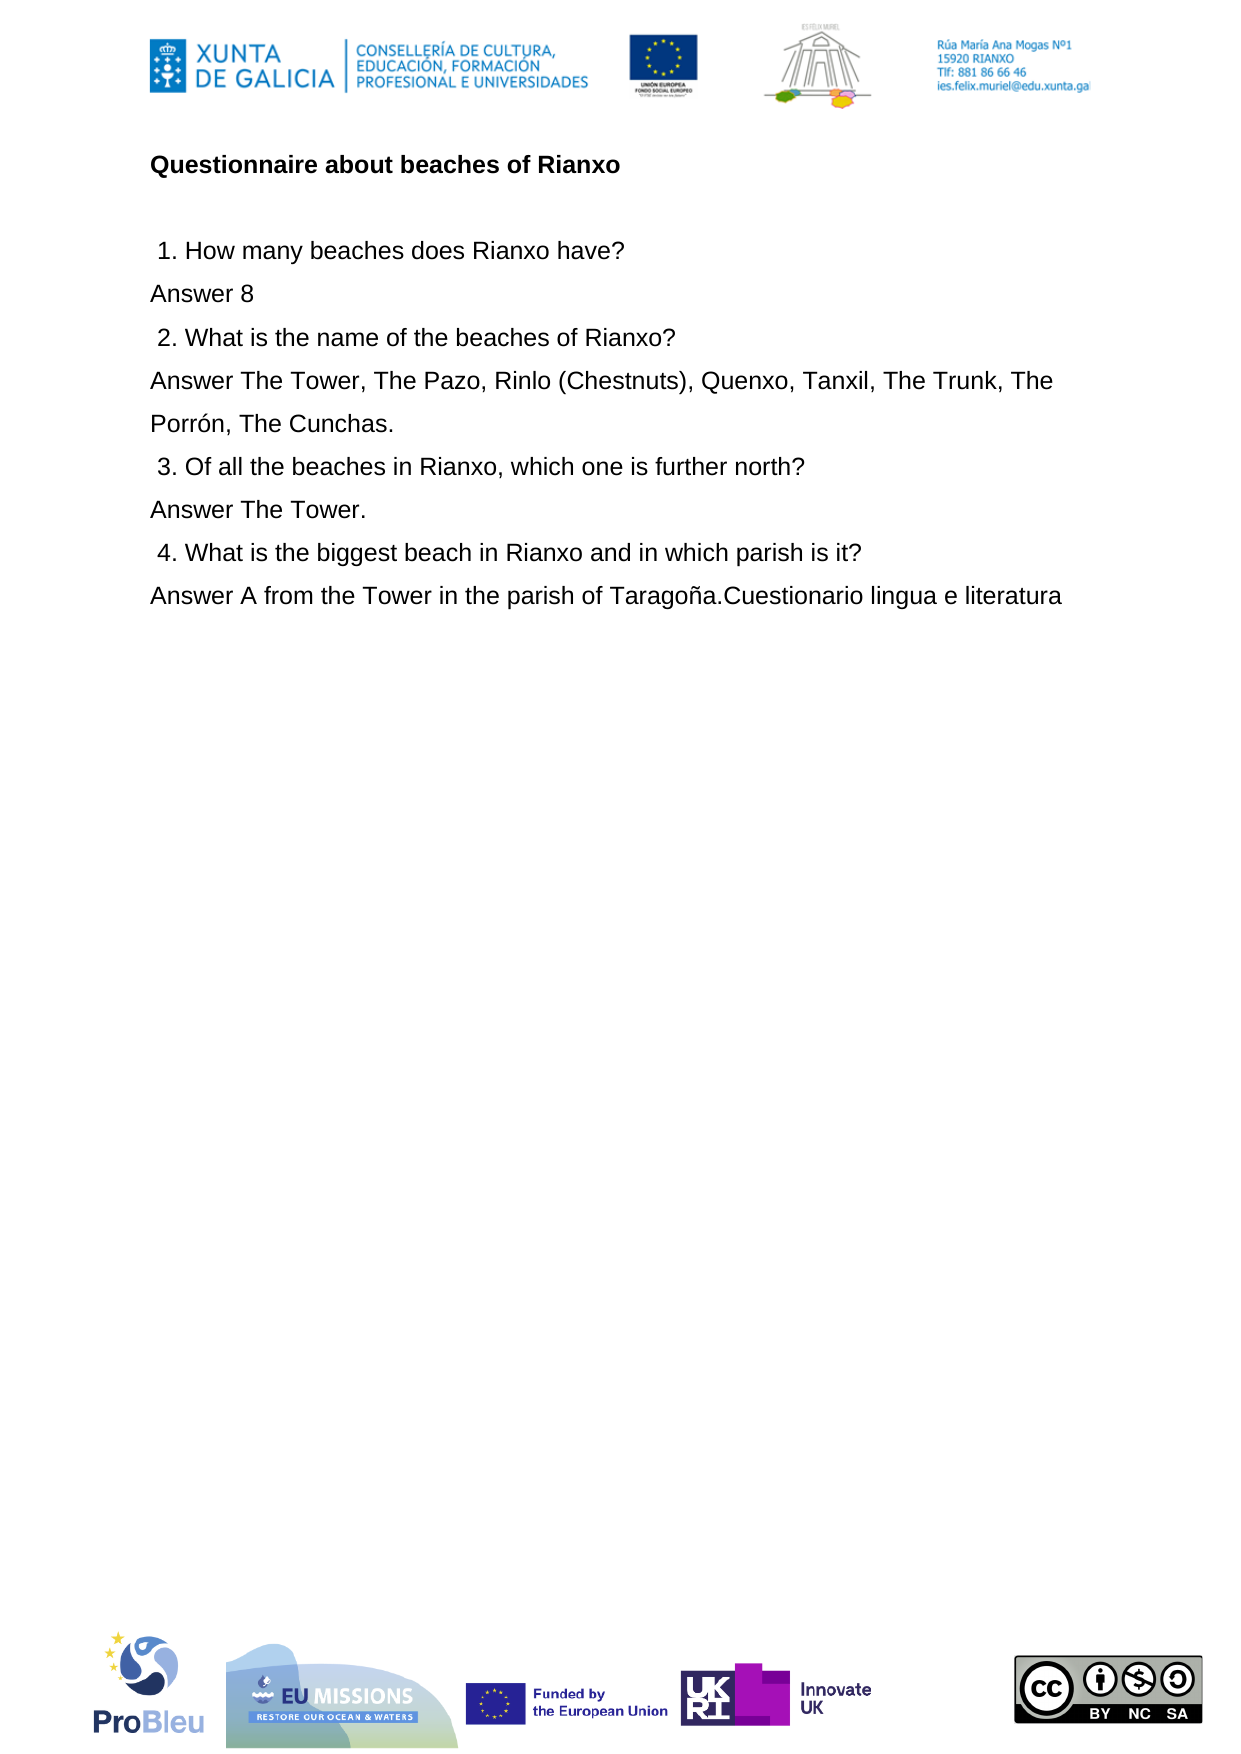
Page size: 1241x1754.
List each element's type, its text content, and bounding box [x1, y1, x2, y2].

text Answer The Tower, The Pazo, Rinlo (Chestnuts), Quenxo, Tanxil, The Trunk, The Porrón, The Cunchas. [150, 366, 1090, 437]
text 1. How many beaches does Rianxo have? [150, 236, 1090, 265]
text Questionnaire about beaches of Rianxo [150, 150, 1090, 179]
picture [149, 23, 1091, 109]
text Answer 8 [150, 279, 1090, 308]
text Answer The Tower. [150, 495, 1090, 524]
picture [89, 1626, 876, 1752]
picture [1014, 1655, 1203, 1724]
text 2. What is the name of the beaches of Rianxo? [150, 322, 1090, 351]
text 4. What is the biggest beach in Rianxo and in which parish is it? [150, 538, 1090, 567]
text Answer A from the Tower in the parish of Taragoña.Cuestionario lingua e literatura [150, 581, 1090, 610]
text 3. Of all the beaches in Rianxo, which one is further north? [150, 452, 1090, 481]
